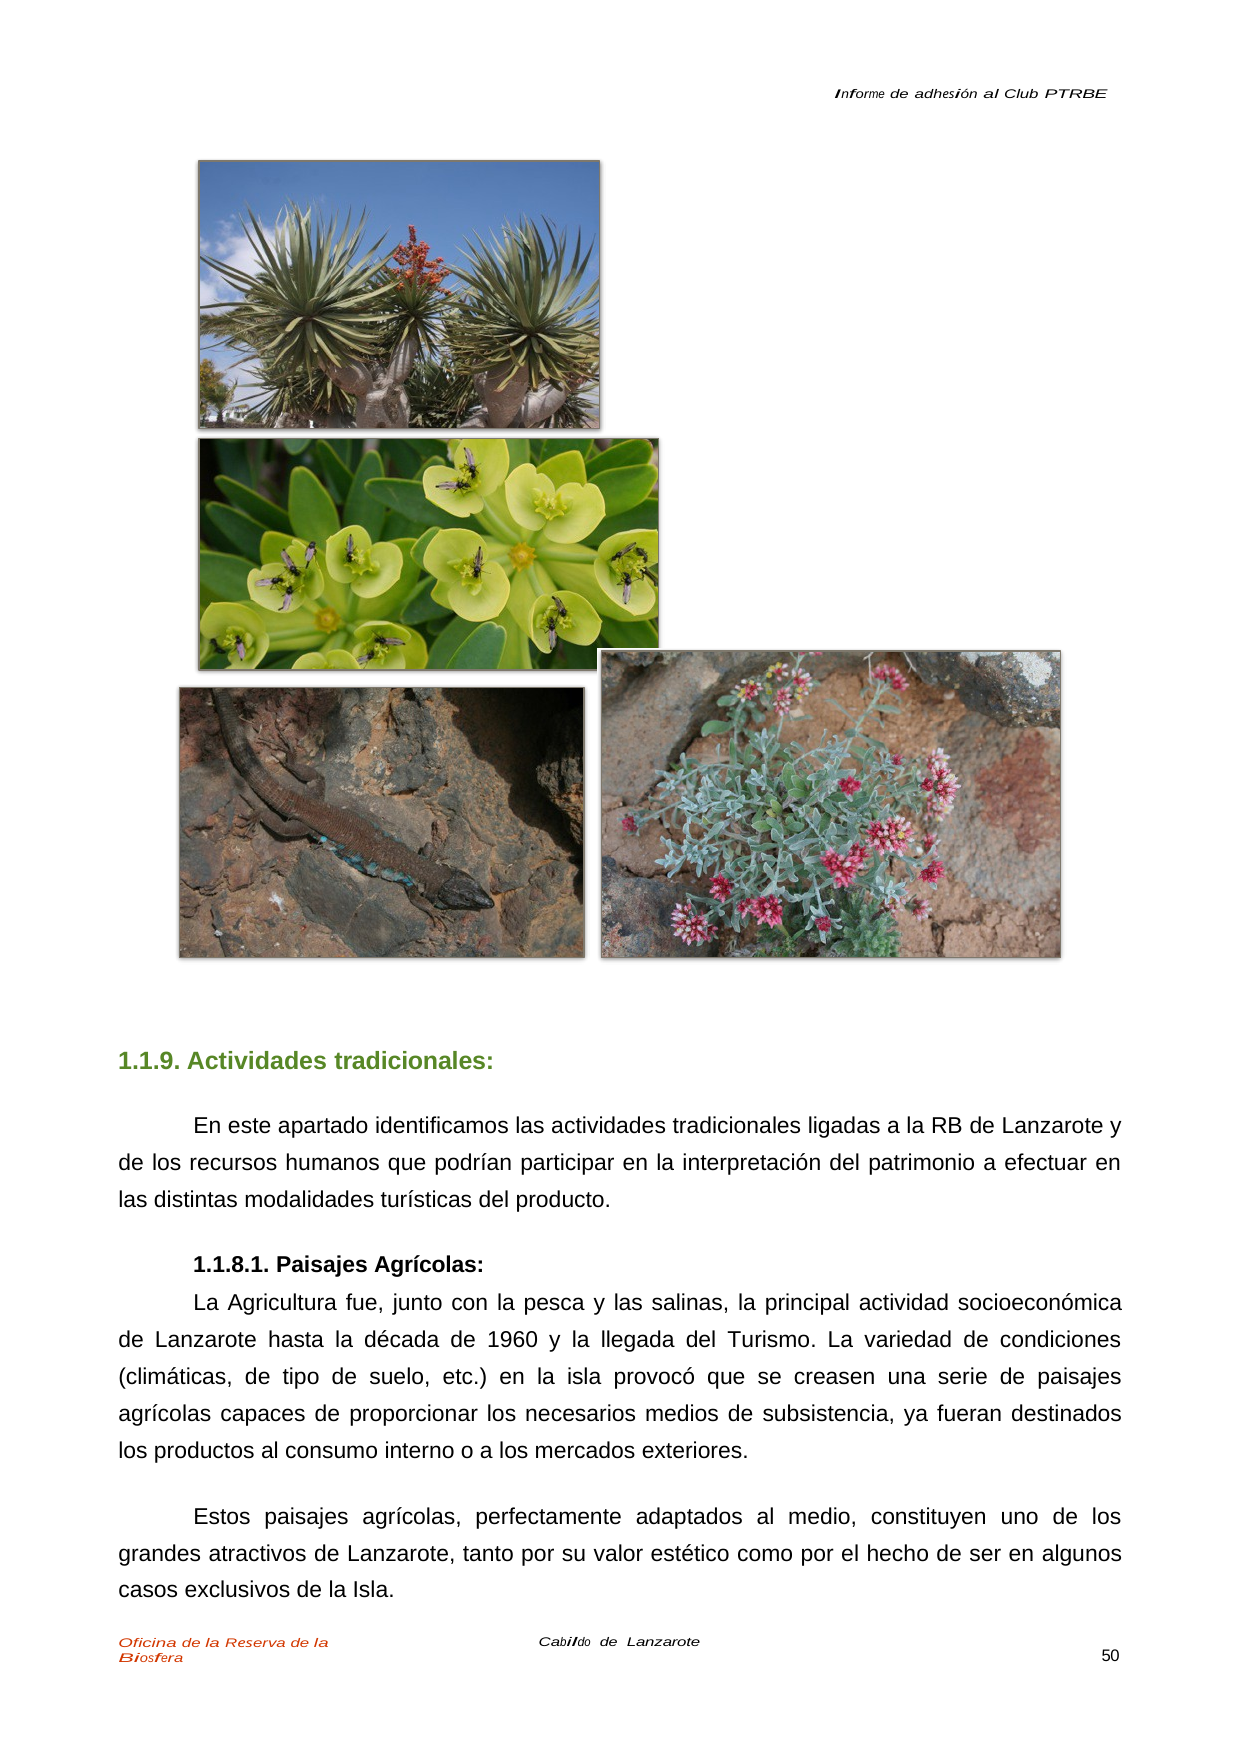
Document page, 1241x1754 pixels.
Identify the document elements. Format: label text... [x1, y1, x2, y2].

text En este apartado identificamos las actividades tradicionales ligadas a la RB de Lanzarote y de los recursos humanos que podrían participar en la interpretación del patrimonio a efectuar en las distintas modalidades turísticas del producto. [118, 1112, 1122, 1212]
text Estos paisajes agrícolas, perfectamente adaptados al medio, constituyen uno de los grandes atractivos de Lanzarote, tanto por su valor estético como por el hecho de ser en algunos casos exclusivos de la Isla. [118, 1503, 1122, 1603]
subtitle Actividades tradicionales: [118, 1046, 1136, 1074]
picture [194, 158, 1067, 965]
text La Agricultura fue, junto con la pesca y las salinas, la principal actividad socioeconómica de Lanzarote hasta la década de 1960 y la llegada del Turismo. La variedad de condiciones (climáticas, de tipo de suelo, etc.) en la isla provocó que se creasen una serie de paisajes agrícolas capaces de proporcionar los necesarios medios de subsistencia, ya fueran destinados los productos al consumo interno o a los mercados exteriores. [118, 1289, 1122, 1463]
subtitle Paisajes Agrícolas: [193, 1251, 1136, 1277]
picture [175, 684, 590, 965]
